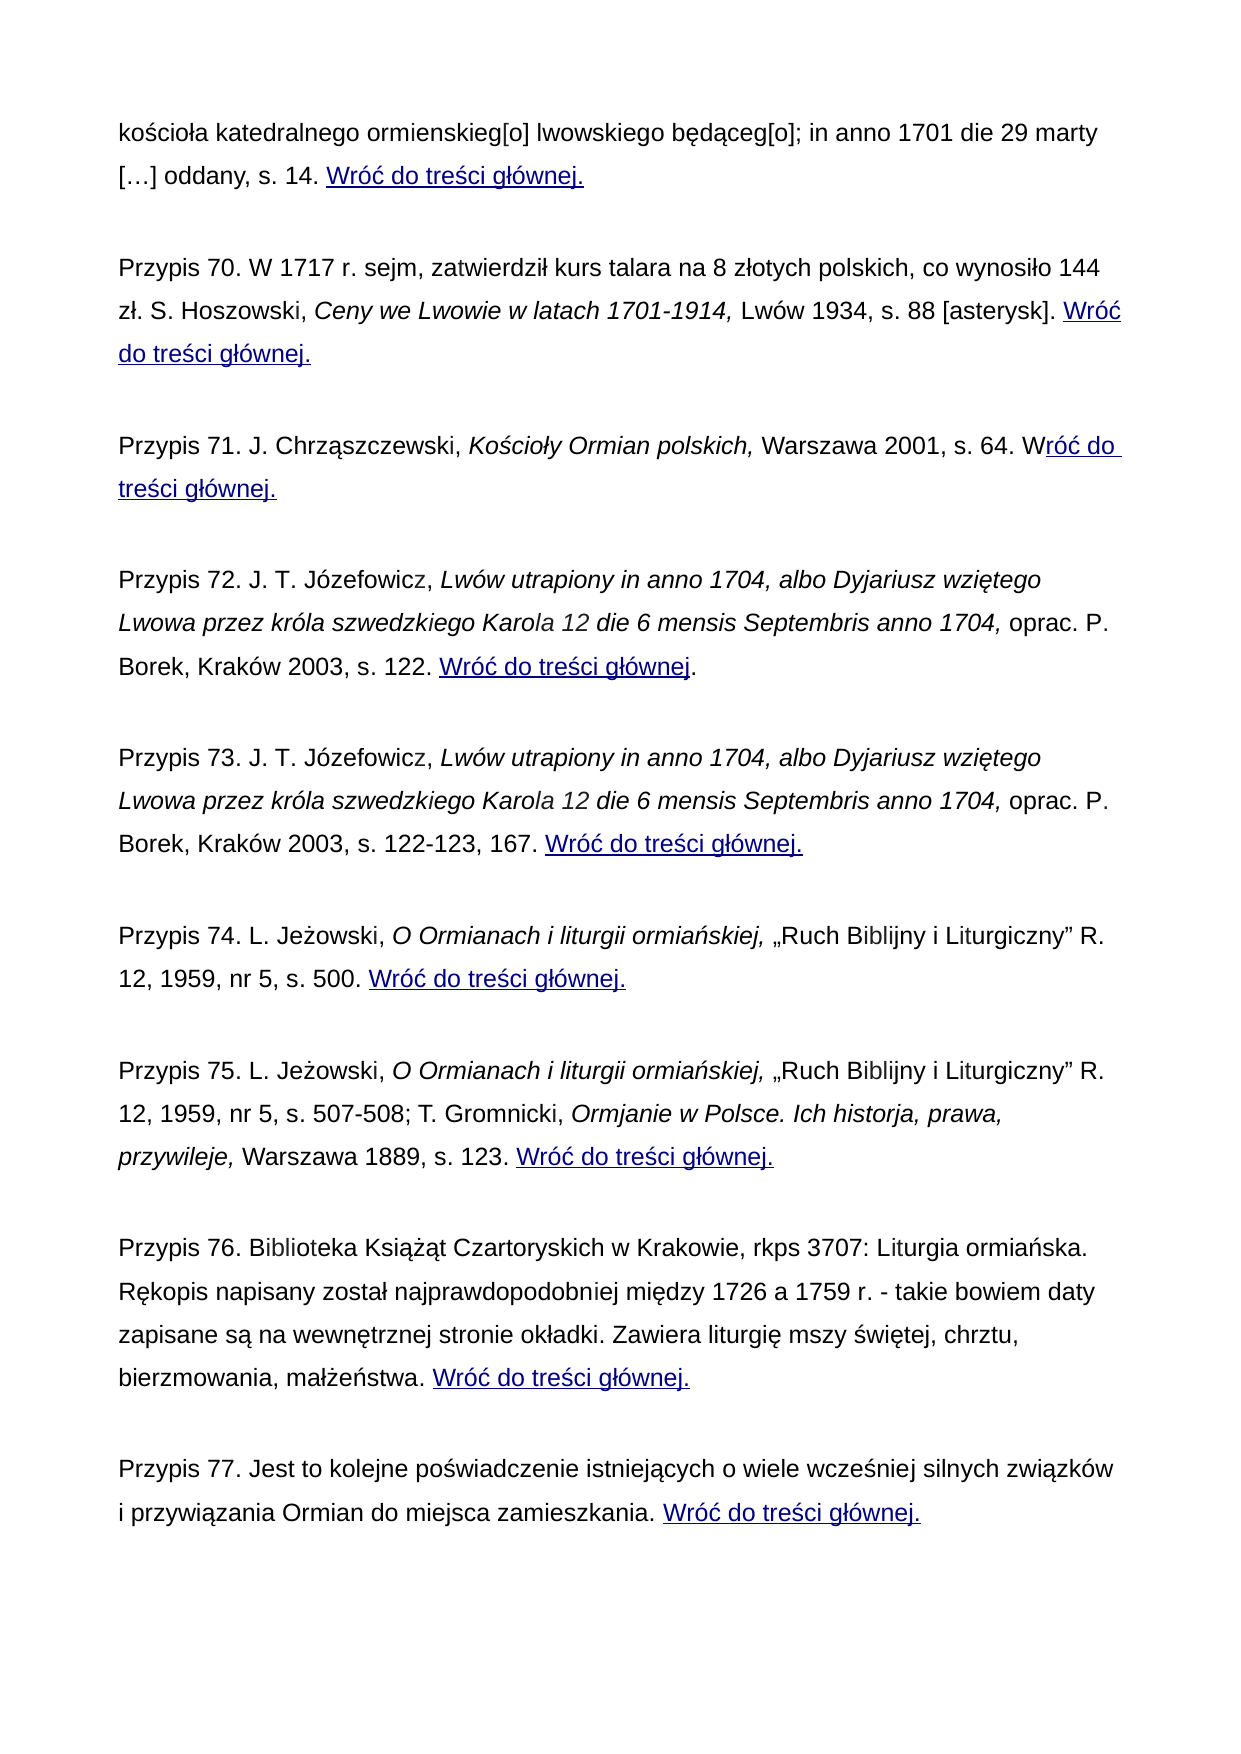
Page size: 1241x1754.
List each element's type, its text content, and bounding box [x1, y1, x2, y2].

text Przypis 76. Biblioteka Książąt Czartoryskich w Krakowie, rkps 3707: Liturgia ormiańska. Rękopis napisany został najprawdopodobniej między 1726 a 1759 r. - takie bowiem daty zapisane są na wewnętrznej stronie okładki. Zawiera liturgię mszy świętej, chrztu, bierzmowania, małżeństwa. Wróć do treści głównej. [118, 1233, 1122, 1392]
text Przypis 75. L. Jeżowski, O Ormianach i liturgii ormiańskiej, „Ruch Biblijny i Liturgiczny” R. 12, 1959, nr 5, s. 507-508; T. Gromnicki, Ormjanie w Polsce. Ich historja, prawa, przywileje, Warszawa 1889, s. 123. Wróć do treści głównej. [118, 1056, 1122, 1171]
text Przypis 70. W 1717 r. sejm, zatwierdził kurs talara na 8 złotych polskich, co wynosiło 144 zł. S. Hoszowski, Ceny we Lwowie w latach 1701-1914, Lwów 1934, s. 88 [asterysk]. Wróć do treści głównej. [118, 253, 1122, 368]
text Przypis 77. Jest to kolejne poświadczenie istniejących o wiele wcześniej silnych związków i przywiązania Ormian do miejsca zamieszkania. Wróć do treści głównej. [118, 1454, 1122, 1526]
text Przypis 72. J. T. Józefowicz, Lwów utrapiony in anno 1704, albo Dyjariusz wziętego Lwowa przez króla szwedzkiego Karola 12 die 6 mensis Septembris anno 1704, oprac. P. Borek, Kraków 2003, s. 122. Wróć do treści głównej. [118, 565, 1122, 680]
text Przypis 74. L. Jeżowski, O Ormianach i liturgii ormiańskiej, „Ruch Biblijny i Liturgiczny” R. 12, 1959, nr 5, s. 500. Wróć do treści głównej. [118, 921, 1122, 993]
text Przypis 73. J. T. Józefowicz, Lwów utrapiony in anno 1704, albo Dyjariusz wziętego Lwowa przez króla szwedzkiego Karola 12 die 6 mensis Septembris anno 1704, oprac. P. Borek, Kraków 2003, s. 122-123, 167. Wróć do treści głównej. [118, 743, 1122, 858]
text Przypis 71. J. Chrząszczewski, Kościoły Ormian polskich, Warszawa 2001, s. 64. Wróć do treści głównej. [118, 431, 1122, 502]
text kościoła katedralnego ormienskieg[o] lwowskiego będąceg[o]; in anno 1701 die 29 marty […] oddany, s. 14. Wróć do treści głównej. [118, 118, 1122, 190]
